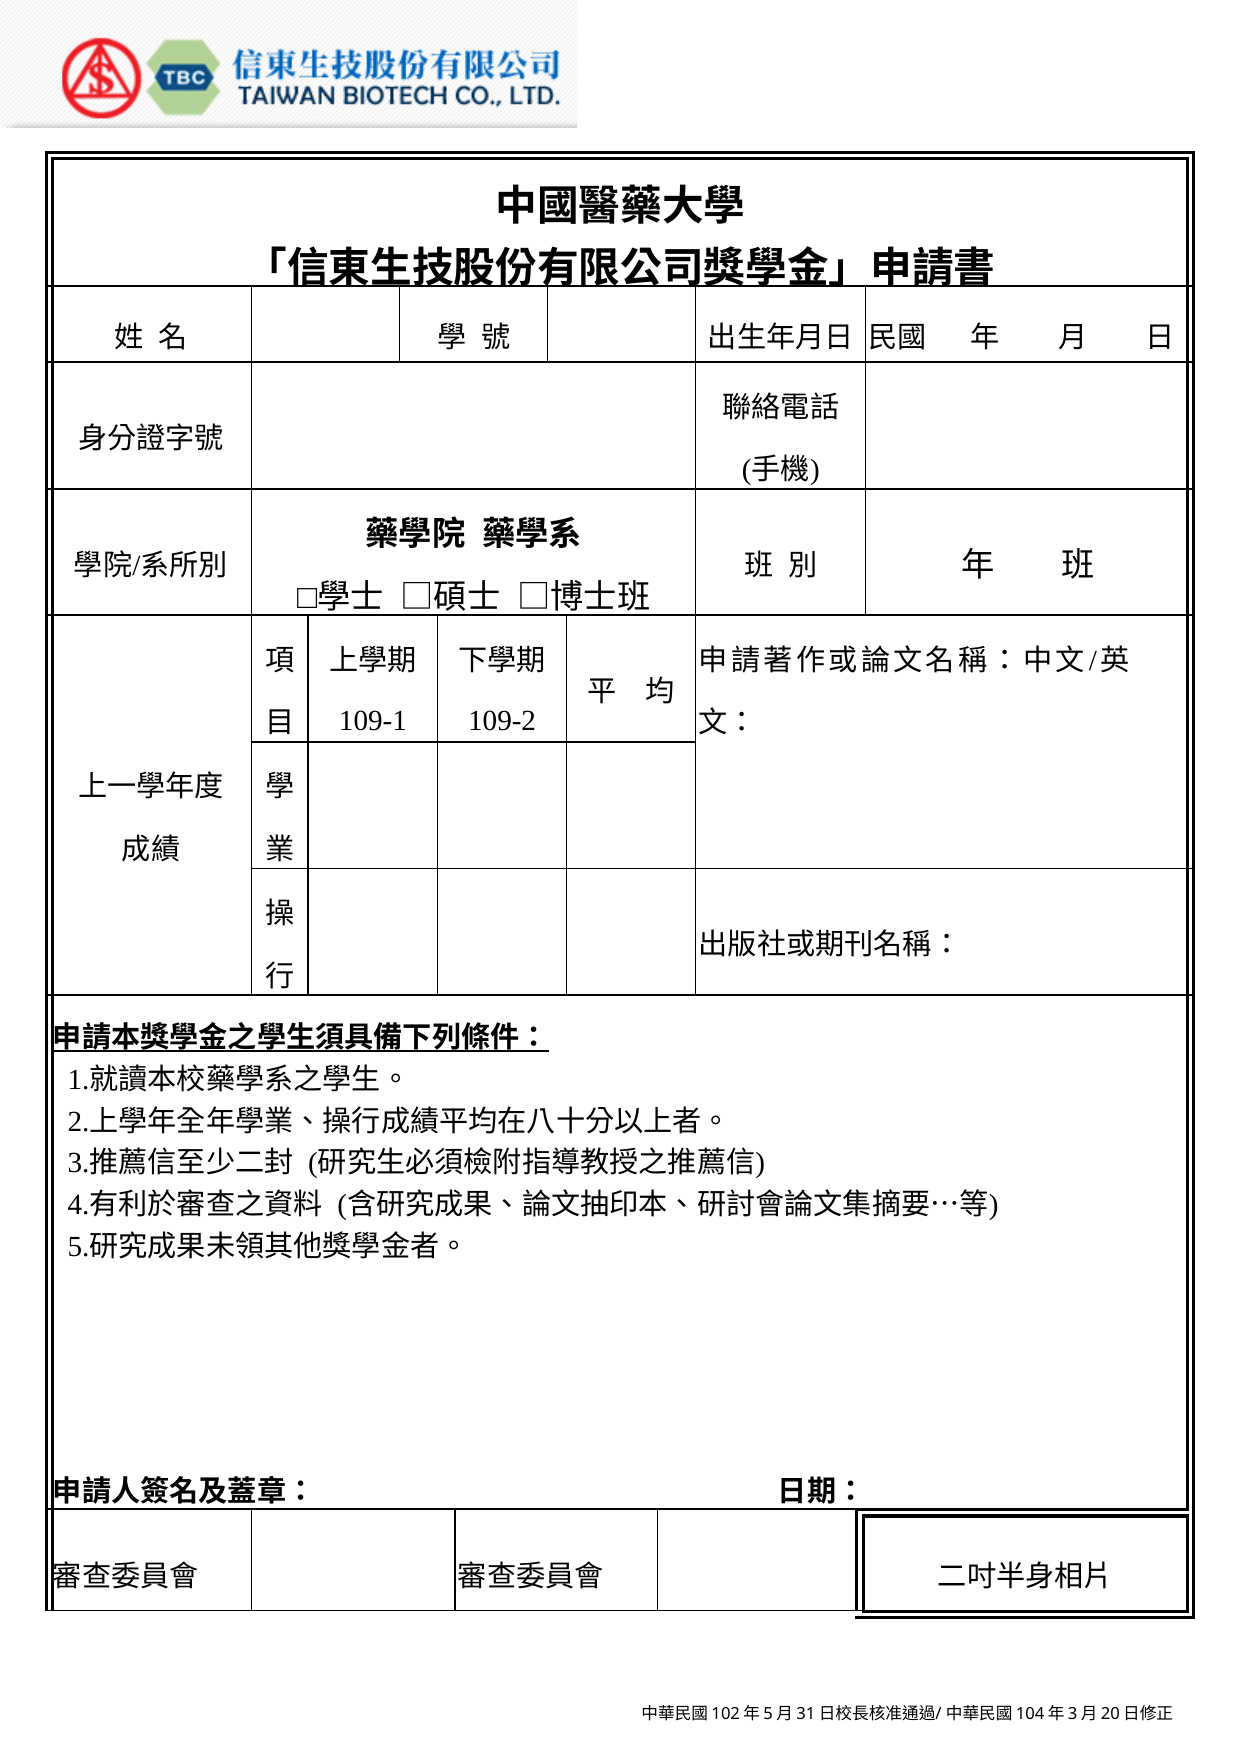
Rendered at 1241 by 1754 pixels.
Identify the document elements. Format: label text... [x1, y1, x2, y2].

table_cell 出版社或期刊名稱： [1181, 869, 1186, 994]
table_cell [1181, 363, 1186, 488]
table_cell 二吋半身相片 [860, 1508, 1190, 1609]
table_cell [658, 1510, 855, 1609]
table_cell 年 班 [1181, 490, 1186, 614]
table_cell [252, 1510, 454, 1609]
table_cell [252, 287, 399, 328]
table_cell 審查委員會 [456, 1510, 657, 1609]
table_cell 學院/系所別 [54, 490, 59, 614]
table_cell 出生年月日 [696, 287, 865, 328]
table_cell 審查委員會 [54, 1510, 251, 1609]
table_cell 姓 名 [54, 287, 251, 361]
table_cell [548, 287, 695, 328]
table_cell 申請本獎學金之學生須具備下列條件： 1.就讀本校藥學系之學生。 2.上學年全年學業、操行成績平均在八十分以上者。 3.推薦信至少二封 (研究生必須檢附指導教授之推薦信) 4.有利於審查之資料 (含研究成果、論文抽印本、研討會論文集摘要…等) 5.研究成果未領其他獎學金者。 申請人簽名及蓋章： 日期： [54, 996, 1186, 1508]
table_cell 上一學年度 成績 [54, 616, 59, 994]
table_cell 學 號 [400, 287, 547, 328]
table_cell 申請著作或論文名稱：中文/英文： [1181, 616, 1186, 867]
table_cell 身分證字號 [54, 363, 59, 488]
table_cell 民國 年 月 日 [866, 287, 1186, 361]
table_header 中國醫藥大學 「信東生技股份有限公司獎學金」申請書 [50, 154, 1190, 285]
